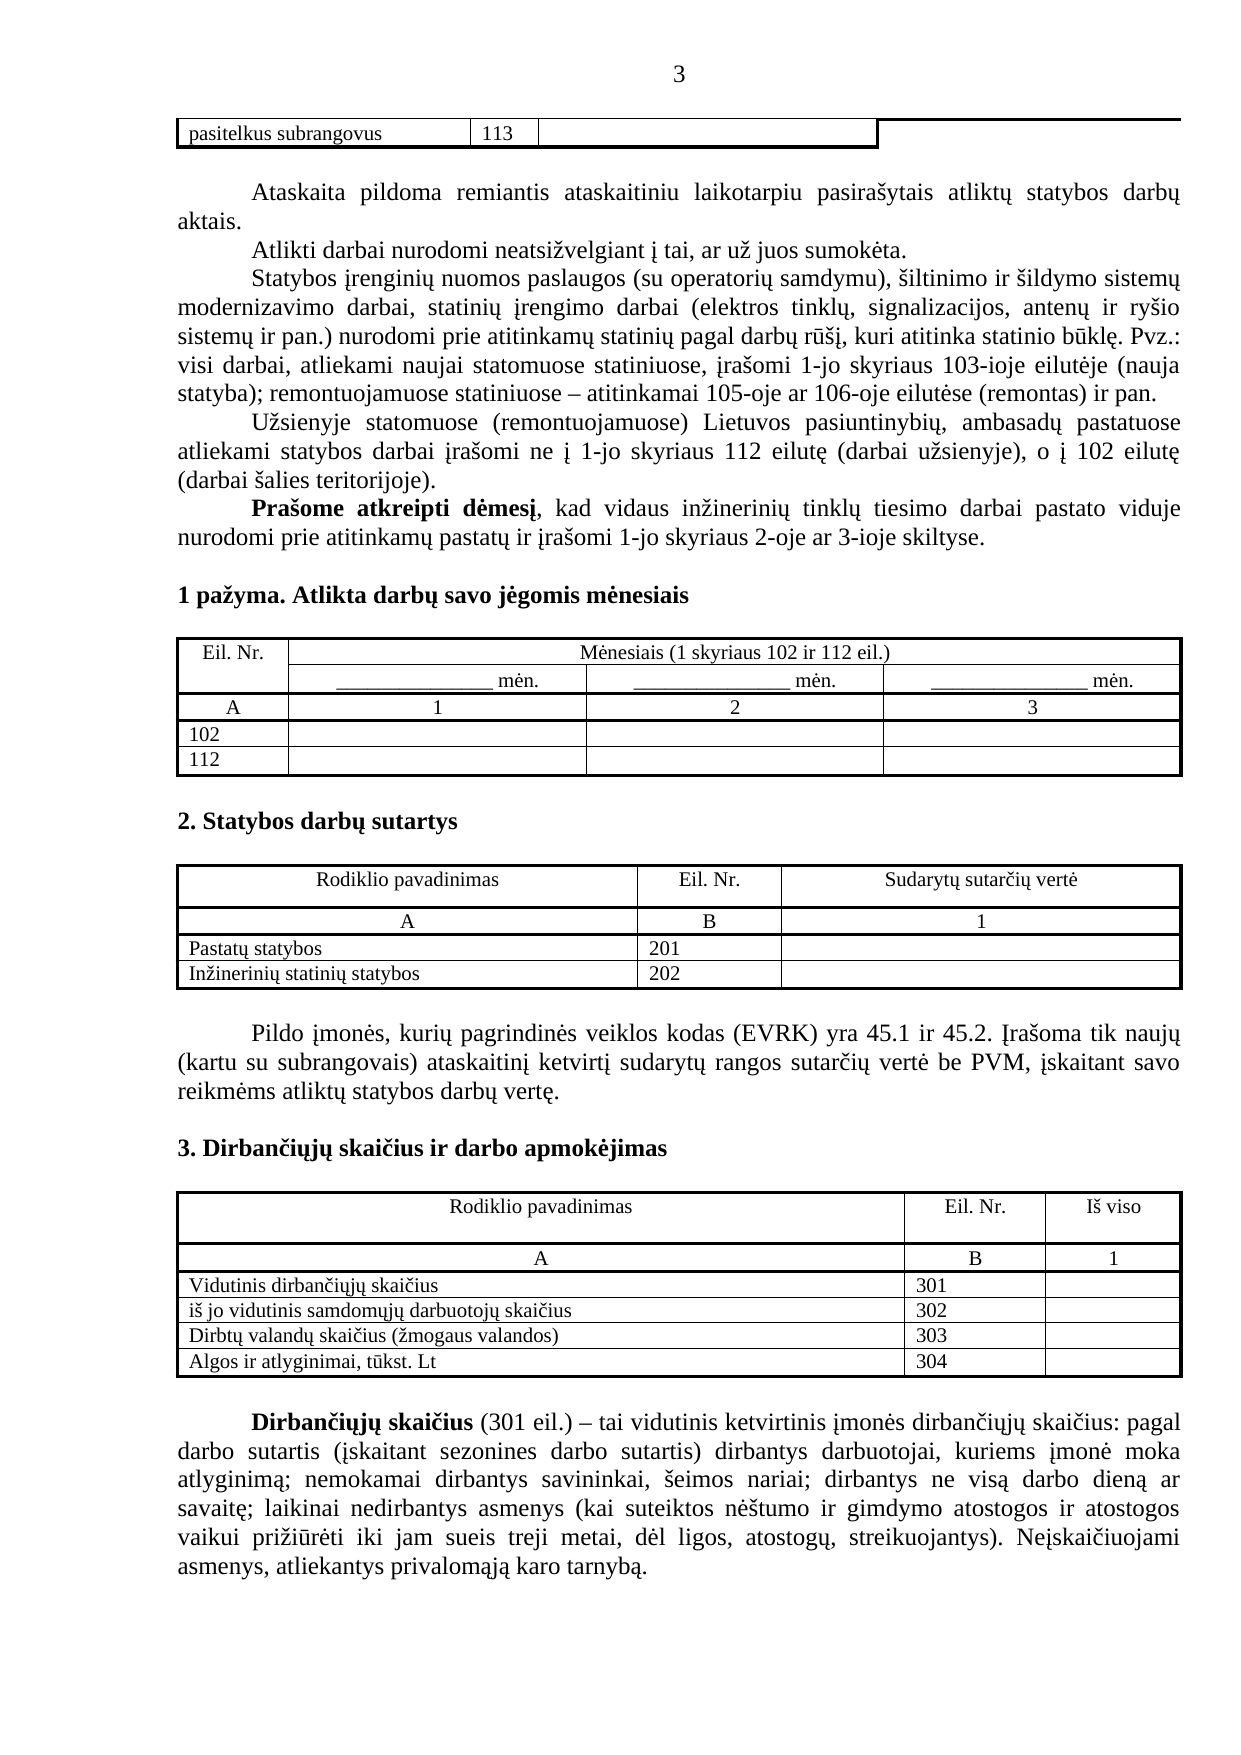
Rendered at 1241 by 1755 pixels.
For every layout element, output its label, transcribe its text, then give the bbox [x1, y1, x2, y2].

table_cell Vidutinis dirbančiųjų skaičius [179, 1273, 904, 1297]
text 1 pažyma. Atlikta darbų savo jėgomis mėnesiais [177, 580, 1181, 608]
table_cell _______________ mėn. [587, 665, 883, 692]
table_cell [884, 722, 1179, 746]
table_header Rodiklio pavadinimas [179, 867, 637, 906]
table_header Eil. Nr. [905, 1194, 1045, 1242]
table_cell Algos ir atlyginimai, tūkst. Lt [179, 1349, 904, 1375]
table_header Eil. Nr. [179, 640, 288, 692]
text Atlikti darbai nurodomi neatsižvelgiant į tai, ar už juos sumokėta. [177, 235, 1181, 263]
table_cell [879, 121, 1181, 145]
table_header Rodiklio pavadinimas [179, 1194, 904, 1242]
table_cell B [905, 1245, 1045, 1269]
table_header Mėnesiais (1 skyriaus 102 ir 112 eil.) [289, 640, 1179, 664]
table_cell 202 [638, 961, 781, 987]
table_cell Inžinerinių statinių statybos [179, 961, 637, 987]
table_cell 1 [1046, 1245, 1179, 1269]
table_cell pasitelkus subrangovus [179, 119, 470, 145]
table_cell 102 [179, 722, 288, 746]
text Dirbančiųjų skaičius (301 eil.) – tai vidutinis ketvirtinis įmonės dirbančiųjų skaičius: pagal darbo sutartis (įskaitant sezonines darbo sutartis) dirbantys darbuotojai, kuriems įmonė moka atlyginimą; nemokamai dirbantys savininkai, šeimos nariai; dirbantys ne visą darbo dieną ar savaitę; laikinai nedirbantys asmenys (kai suteiktos nėštumo ir gimdymo atostogos ir atostogos vaikui prižiūrėti iki jam sueis treji metai, dėl ligos, atostogų, streikuojantys). Neįskaičiuojami asmenys, atliekantys privalomąją karo tarnybą. [177, 1407, 1181, 1579]
table_cell 1 [289, 695, 586, 719]
table_cell [782, 961, 1179, 987]
table_cell iš jo vidutinis samdomųjų darbuotojų skaičius [179, 1298, 904, 1322]
table_cell A [179, 909, 637, 933]
table_cell [587, 722, 883, 746]
table_cell [289, 747, 586, 774]
table_header Eil. Nr. [638, 867, 781, 906]
text 2. Statybos darbų sutartys [177, 806, 1181, 835]
table_cell 2 [587, 695, 883, 719]
table_cell Dirbtų valandų skaičius (žmogaus valandos) [179, 1323, 904, 1348]
table_header Iš viso [1046, 1194, 1179, 1242]
text Prašome atkreipti dėmesį, kad vidaus inžinerinių tinklų tiesimo darbai pastato viduje nurodomi prie atitinkamų pastatų ir įrašomi 1-jo skyriaus 2-oje ar 3-ioje skiltyse. [177, 493, 1181, 551]
table_cell 3 [884, 695, 1179, 719]
table_cell [1046, 1298, 1179, 1322]
table_cell Pastatų statybos [179, 936, 637, 960]
table_cell 301 [905, 1273, 1045, 1297]
text 3. Dirbančiųjų skaičius ir darbo apmokėjimas [177, 1133, 1181, 1162]
text Ataskaita pildoma remiantis ataskaitiniu laikotarpiu pasirašytais atliktų statybos darbų aktais. [177, 177, 1181, 235]
table_cell 304 [905, 1349, 1045, 1375]
text Statybos įrenginių nuomos paslaugos (su operatorių samdymu), šiltinimo ir šildymo sistemų modernizavimo darbai, statinių įrengimo darbai (elektros tinklų, signalizacijos, antenų ir ryšio sistemų ir pan.) nurodomi prie atitinkamų statinių pagal darbų rūšį, kuri atitinka statinio būklę. Pvz.: visi darbai, atliekami naujai statomuose statiniuose, įrašomi 1-jo skyriaus 103-ioje eilutėje (nauja statyba); remontuojamuose statiniuose – atitinkamai 105-oje ar 106-oje eilutėse (remontas) ir pan. [177, 263, 1181, 407]
table_cell [1046, 1273, 1179, 1297]
table_cell 201 [638, 936, 781, 960]
text Užsienyje statomuose (remontuojamuose) Lietuvos pasiuntinybių, ambasadų pastatuose atliekami statybos darbai įrašomi ne į 1-jo skyriaus 112 eilutę (darbai užsienyje), o į 102 eilutę (darbai šalies teritorijoje). [177, 407, 1181, 493]
table_cell [1046, 1349, 1179, 1375]
table_cell [782, 936, 1179, 960]
table_cell _______________ mėn. [884, 665, 1179, 692]
table_cell 113 [471, 119, 538, 145]
table_cell 112 [179, 747, 288, 774]
table_cell [539, 119, 876, 145]
table_cell 302 [905, 1298, 1045, 1322]
table_cell B [638, 909, 781, 933]
table_cell 1 [782, 909, 1179, 933]
table_cell [884, 747, 1179, 774]
table_cell [1046, 1323, 1179, 1348]
table_cell [587, 747, 883, 774]
table_cell A [179, 1245, 904, 1269]
table_cell _______________ mėn. [289, 665, 586, 692]
table_cell A [179, 695, 288, 719]
text Pildo įmonės, kurių pagrindinės veiklos kodas (EVRK) yra 45.1 ir 45.2. Įrašoma tik naujų (kartu su subrangovais) ataskaitinį ketvirtį sudarytų rangos sutarčių vertė be PVM, įskaitant savo reikmėms atliktų statybos darbų vertę. [177, 1018, 1181, 1105]
table_cell 303 [905, 1323, 1045, 1348]
table_header Sudarytų sutarčių vertė [782, 867, 1179, 906]
table_cell [289, 722, 586, 746]
